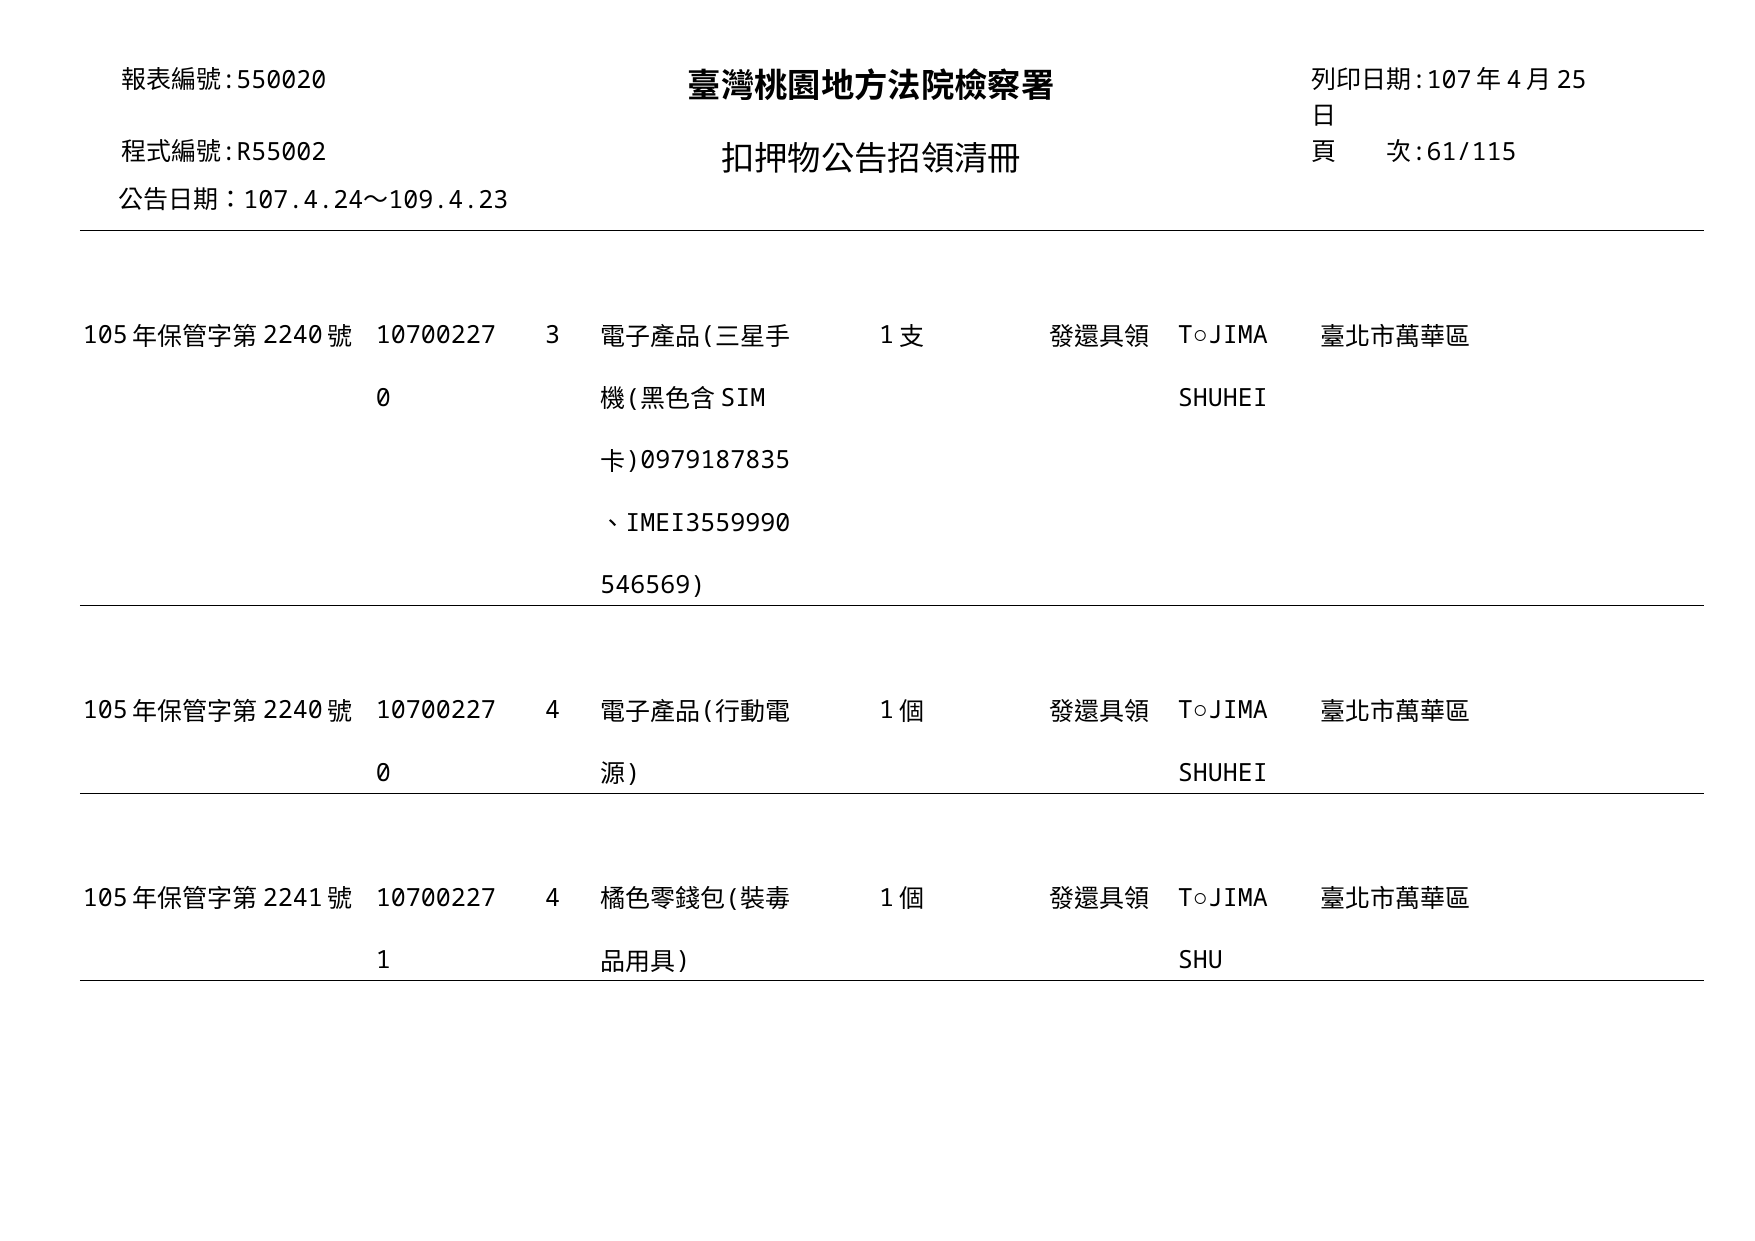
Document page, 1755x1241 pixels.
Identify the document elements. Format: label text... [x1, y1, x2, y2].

table_cell 107002270 [373, 231, 507, 605]
table_cell [927, 231, 1046, 605]
table_cell T○JIMA SHU [1175, 794, 1317, 980]
table_cell T○JIMA SHUHEI [1175, 231, 1317, 605]
table_cell 臺北市萬華區 [1317, 231, 1575, 605]
table_cell 107002271 [373, 794, 507, 980]
table_cell 1個 [808, 606, 927, 792]
table_cell 發還具領 [1046, 794, 1175, 980]
table_cell 3 [507, 231, 597, 605]
table_cell [927, 794, 1046, 980]
table_cell 臺北市萬華區 [1317, 606, 1575, 792]
table_cell 橘色零錢包(裝毒品用具) [597, 794, 807, 980]
table_cell 105年保管字第2240號 [80, 231, 373, 605]
table_cell 發還具領 [1046, 606, 1175, 792]
table_cell 105年保管字第2240號 [80, 606, 373, 792]
table_cell 107002270 [373, 606, 507, 792]
table_cell 4 [507, 794, 597, 980]
table_cell 4 [507, 606, 597, 792]
table_cell 發還具領 [1046, 231, 1175, 605]
table_cell [927, 606, 1046, 792]
table_cell 1個 [808, 794, 927, 980]
table_cell [1575, 606, 1704, 792]
table_cell T○JIMA SHUHEI [1175, 606, 1317, 792]
table_cell 臺北市萬華區 [1317, 794, 1575, 980]
table_cell 電子產品(行動電源) [597, 606, 807, 792]
table_cell 1支 [808, 231, 927, 605]
table_cell [1575, 231, 1704, 605]
table_cell [1575, 794, 1704, 980]
table_cell 105年保管字第2241號 [80, 794, 373, 980]
table_cell 電子產品(三星手機(黑色含SIM卡)0979187835、IMEI3559990546569) [597, 231, 807, 605]
